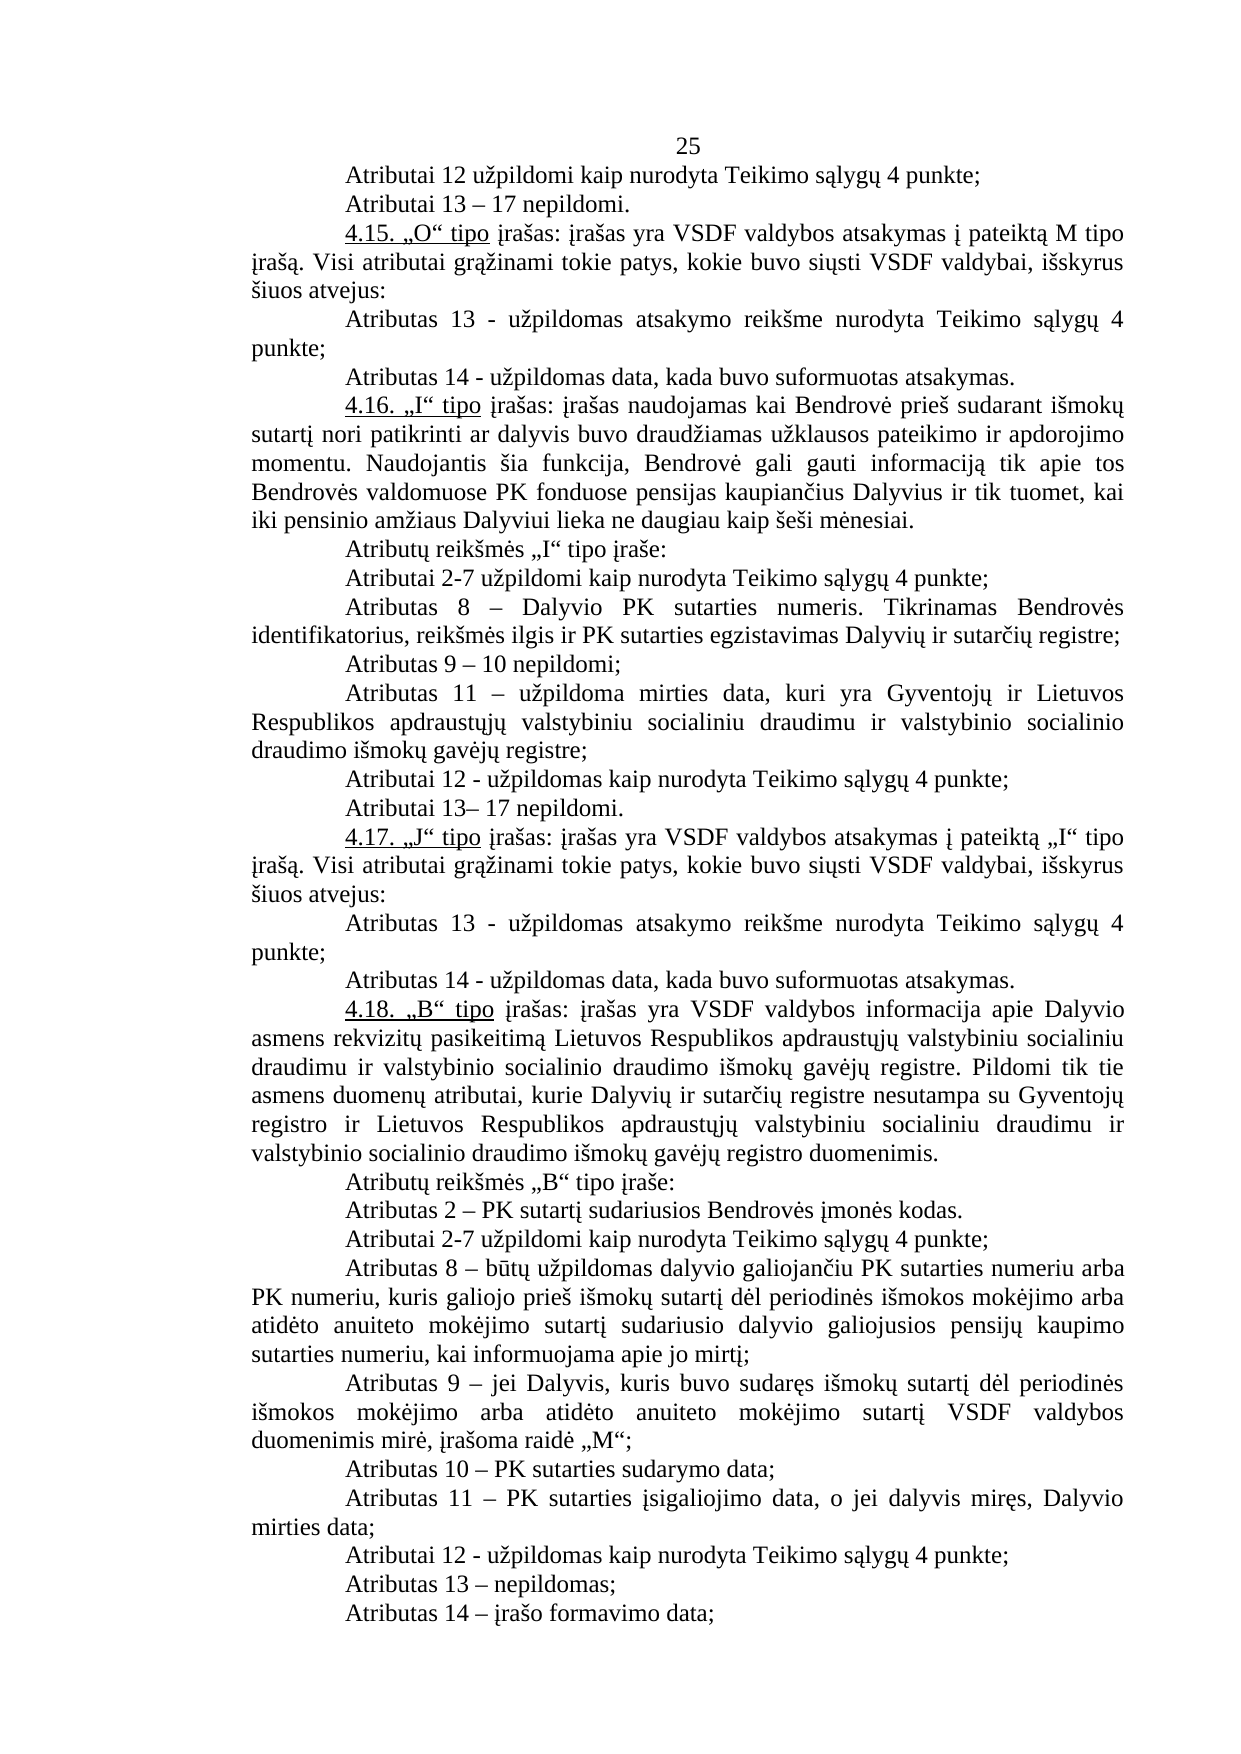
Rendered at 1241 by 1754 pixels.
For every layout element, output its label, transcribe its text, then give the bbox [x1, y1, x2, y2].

text Atributai 13 – 17 nepildomi. [251, 189, 1125, 218]
text Atributas 2 – PK sutartį sudariusios Bendrovės įmonės kodas. [251, 1196, 1125, 1224]
text 4.16. „I“ tipo įrašas: įrašas naudojamas kai Bendrovė prieš sudarant išmokų sutartį nori patikrinti ar dalyvis buvo draudžiamas užklausos pateikimo ir apdorojimo momentu. Naudojantis šia funkcija, Bendrovė gali gauti informaciją tik apie tos Bendrovės valdomuose PK fonduose pensijas kaupiančius Dalyvius ir tik tuomet, kai iki pensinio amžiaus Dalyviui lieka ne daugiau kaip šeši mėnesiai. [251, 391, 1125, 534]
text 4.18. „B“ tipo įrašas: įrašas yra VSDF valdybos informacija apie Dalyvio asmens rekvizitų pasikeitimą Lietuvos Respublikos apdraustųjų valstybiniu socialiniu draudimu ir valstybinio socialinio draudimo išmokų gavėjų registre. Pildomi tik tie asmens duomenų atributai, kurie Dalyvių ir sutarčių registre nesutampa su Gyventojų registro ir Lietuvos Respublikos apdraustųjų valstybiniu socialiniu draudimu ir valstybinio socialinio draudimo išmokų gavėjų registro duomenimis. [251, 994, 1125, 1167]
text Atributas 13 - užpildomas atsakymo reikšme nurodyta Teikimo sąlygų 4 punkte; [251, 908, 1125, 966]
text Atributai 2-7 užpildomi kaip nurodyta Teikimo sąlygų 4 punkte; [251, 563, 1125, 592]
text Atributai 12 - užpildomas kaip nurodyta Teikimo sąlygų 4 punkte; [251, 1541, 1125, 1569]
text Atributų reikšmės „B“ tipo įraše: [251, 1167, 1125, 1196]
text Atributas 13 - užpildomas atsakymo reikšme nurodyta Teikimo sąlygų 4 punkte; [251, 304, 1125, 362]
text Atributas 11 – užpildoma mirties data, kuri yra Gyventojų ir Lietuvos Respublikos apdraustųjų valstybiniu socialiniu draudimu ir valstybinio socialinio draudimo išmokų gavėjų registre; [251, 678, 1125, 764]
text 4.15. „O“ tipo įrašas: įrašas yra VSDF valdybos atsakymas į pateiktą M tipo įrašą. Visi atributai grąžinami tokie patys, kokie buvo siųsti VSDF valdybai, išskyrus šiuos atvejus: [251, 218, 1125, 304]
text Atributas 14 - užpildomas data, kada buvo suformuotas atsakymas. [251, 362, 1125, 391]
text Atributas 8 – būtų užpildomas dalyvio galiojančiu PK sutarties numeriu arba PK numeriu, kuris galiojo prieš išmokų sutartį dėl periodinės išmokos mokėjimo arba atidėto anuiteto mokėjimo sutartį sudariusio dalyvio galiojusios pensijų kaupimo sutarties numeriu, kai informuojama apie jo mirtį; [251, 1253, 1125, 1368]
text Atributai 12 - užpildomas kaip nurodyta Teikimo sąlygų 4 punkte; [251, 764, 1125, 793]
text 4.17. „J“ tipo įrašas: įrašas yra VSDF valdybos atsakymas į pateiktą „I“ tipo įrašą. Visi atributai grąžinami tokie patys, kokie buvo siųsti VSDF valdybai, išskyrus šiuos atvejus: [251, 822, 1125, 908]
text Atributų reikšmės „I“ tipo įraše: [251, 534, 1125, 563]
text Atributas 10 – PK sutarties sudarymo data; [251, 1454, 1125, 1483]
text Atributas 14 - užpildomas data, kada buvo suformuotas atsakymas. [251, 966, 1125, 994]
text Atributas 9 – jei Dalyvis, kuris buvo sudaręs išmokų sutartį dėl periodinės išmokos mokėjimo arba atidėto anuiteto mokėjimo sutartį VSDF valdybos duomenimis mirė, įrašoma raidė „M“; [251, 1368, 1125, 1454]
text Atributas 11 – PK sutarties įsigaliojimo data, o jei dalyvis miręs, Dalyvio mirties data; [251, 1483, 1125, 1541]
text Atributai 13– 17 nepildomi. [251, 793, 1125, 822]
text Atributai 2-7 užpildomi kaip nurodyta Teikimo sąlygų 4 punkte; [251, 1224, 1125, 1253]
text Atributas 13 – nepildomas; [251, 1569, 1125, 1598]
text Atributas 8 – Dalyvio PK sutarties numeris. Tikrinamas Bendrovės identifikatorius, reikšmės ilgis ir PK sutarties egzistavimas Dalyvių ir sutarčių registre; [251, 592, 1125, 649]
text Atributai 12 užpildomi kaip nurodyta Teikimo sąlygų 4 punkte; [251, 161, 1125, 189]
text Atributas 14 – įrašo formavimo data; [251, 1598, 1125, 1627]
text Atributas 9 – 10 nepildomi; [251, 649, 1125, 678]
